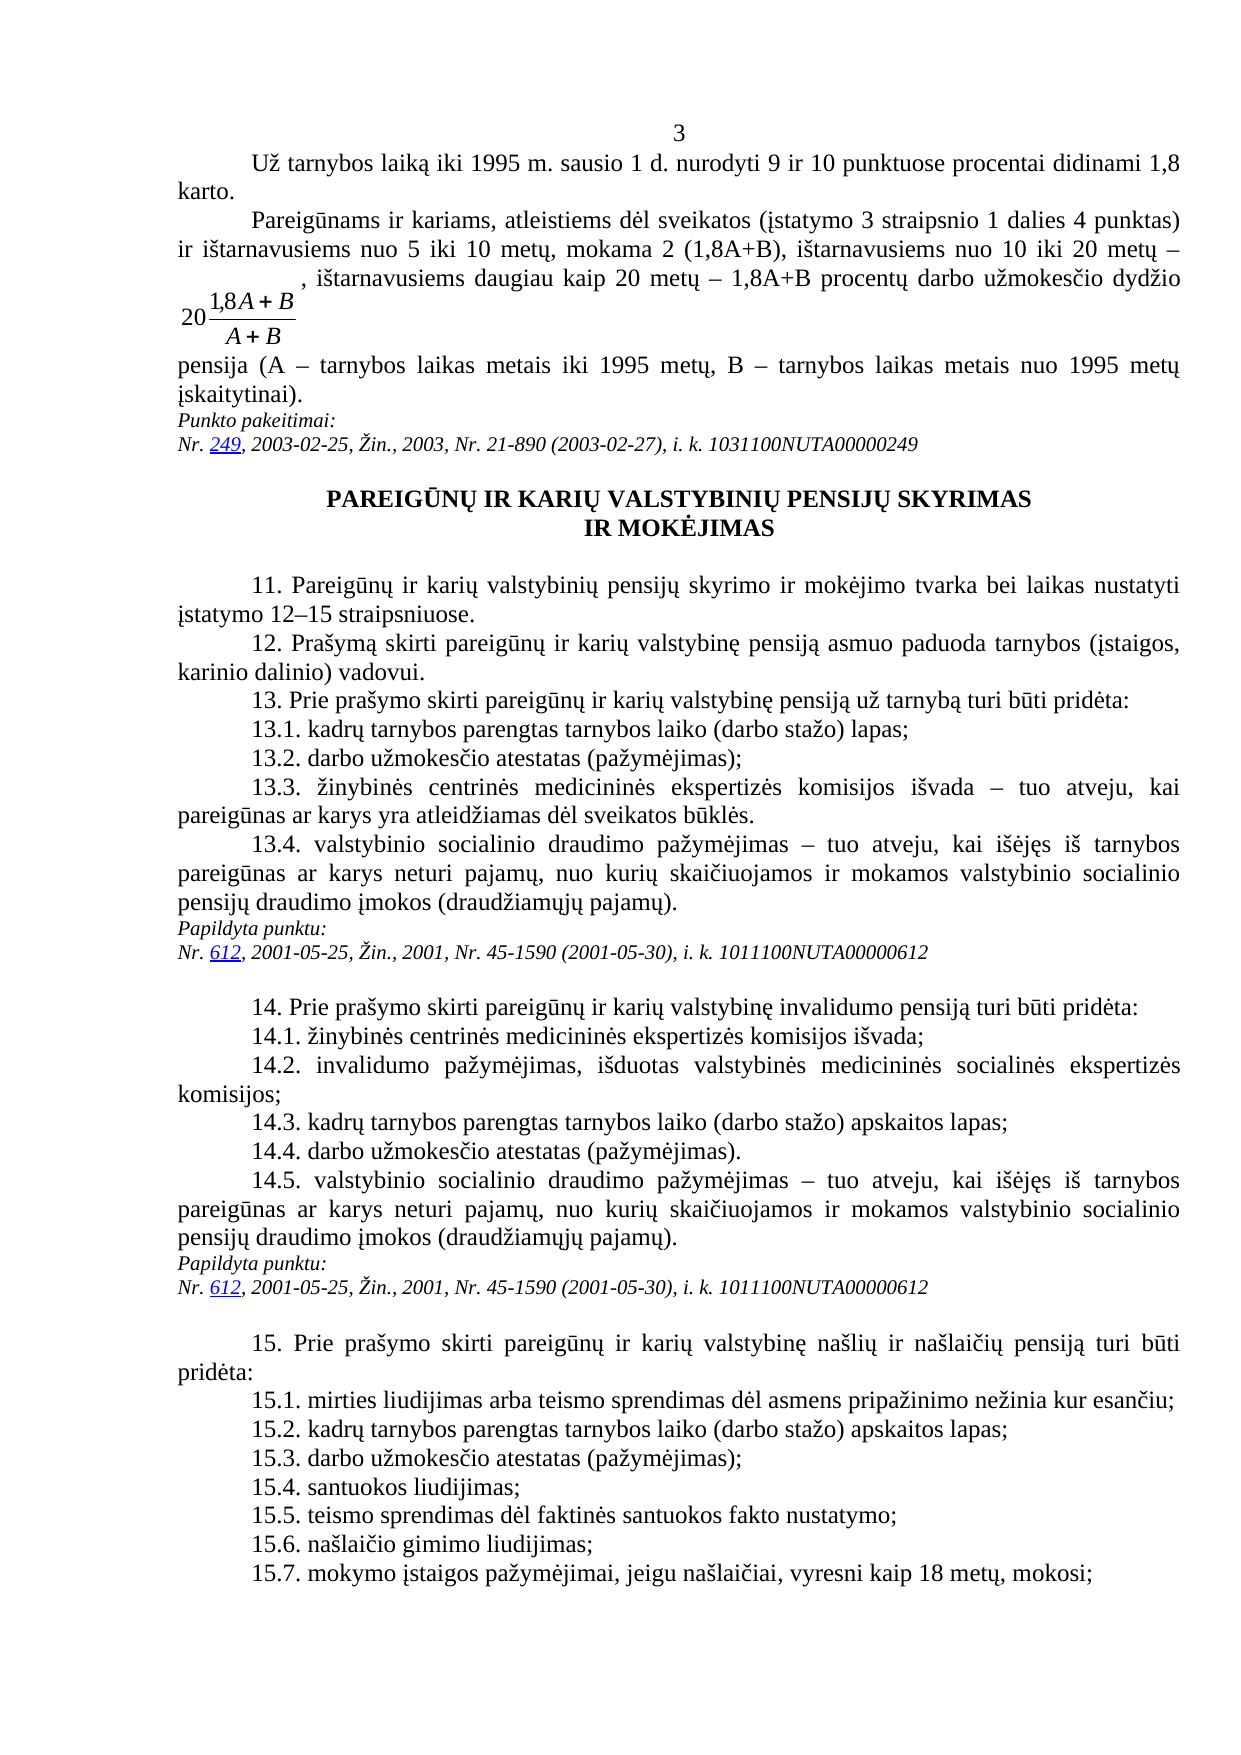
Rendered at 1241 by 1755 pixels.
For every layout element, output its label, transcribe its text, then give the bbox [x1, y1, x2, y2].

text 14.3. kadrų tarnybos parengtas tarnybos laiko (darbo stažo) apskaitos lapas; [177, 1107, 1181, 1136]
text 15.7. mokymo įstaigos pažymėjimai, jeigu našlaičiai, vyresni kaip 18 metų, mokosi; [177, 1558, 1181, 1587]
text 13.2. darbo užmokesčio atestatas (pažymėjimas); [177, 743, 1181, 772]
text 14.5. valstybinio socialinio draudimo pažymėjimas – tuo atveju, kai išėjęs iš tarnybos pareigūnas ar karys neturi pajamų, nuo kurių skaičiuojamos ir mokamos valstybinio socialinio pensijų draudimo įmokos (draudžiamųjų pajamų). [177, 1165, 1181, 1251]
text 13.1. kadrų tarnybos parengtas tarnybos laiko (darbo stažo) lapas; [177, 714, 1181, 743]
text 13. Prie prašymo skirti pareigūnų ir karių valstybinę pensiją už tarnybą turi būti pridėta: [177, 686, 1181, 714]
text 13.4. valstybinio socialinio draudimo pažymėjimas – tuo atveju, kai išėjęs iš tarnybos pareigūnas ar karys neturi pajamų, nuo kurių skaičiuojamos ir mokamos valstybinio socialinio pensijų draudimo įmokos (draudžiamųjų pajamų). [177, 829, 1181, 916]
text 15.6. našlaičio gimimo liudijimas; [177, 1529, 1181, 1558]
text 14.2. invalidumo pažymėjimas, išduotas valstybinės medicininės socialinės ekspertizės komisijos; [177, 1050, 1181, 1107]
text 14. Prie prašymo skirti pareigūnų ir karių valstybinę invalidumo pensiją turi būti pridėta: [177, 992, 1181, 1021]
text ir mokėjimas [177, 513, 1181, 542]
text Punkto pakeitimai: [177, 407, 1181, 432]
text Papildyta punktu: [177, 916, 1181, 940]
text 15.2. kadrų tarnybos parengtas tarnybos laiko (darbo stažo) apskaitos lapas; [177, 1414, 1181, 1443]
text 14.1. žinybinės centrinės medicininės ekspertizės komisijos išvada; [177, 1021, 1181, 1050]
text Papildyta punktu: [177, 1251, 1181, 1275]
text Pareigūnų ir karių valstybinių pensijų skyrimas [177, 484, 1181, 513]
text 15.5. teismo sprendimas dėl faktinės santuokos fakto nustatymo; [177, 1501, 1181, 1529]
text 15.4. santuokos liudijimas; [177, 1472, 1181, 1501]
text 12. Prašymą skirti pareigūnų ir karių valstybinę pensiją asmuo paduoda tarnybos (įstaigos, karinio dalinio) vadovui. [177, 628, 1181, 686]
text Pareigūnams ir kariams, atleistiems dėl sveikatos (įstatymo 3 straipsnio 1 dalies 4 punktas) ir ištarnavusiems nuo 5 iki 10 metų, mokama 2 (1,8A+B), ištarnavusiems nuo 10 iki 20 metų – , ištarnavusiems daugiau kaip 20 metų – 1,8A+B procentų darbo užmokesčio dydžio pensija (A – tarnybos laikas metais iki 1995 metų, B – tarnybos laikas metais nuo 1995 metų įskaitytinai). [177, 205, 1181, 407]
text Už tarnybos laiką iki 1995 m. sausio 1 d. nurodyti 9 ir 10 punktuose procentai didinami 1,8 karto. [177, 148, 1181, 205]
text 13.3. žinybinės centrinės medicininės ekspertizės komisijos išvada – tuo atveju, kai pareigūnas ar karys yra atleidžiamas dėl sveikatos būklės. [177, 772, 1181, 829]
text 15.1. mirties liudijimas arba teismo sprendimas dėl asmens pripažinimo nežinia kur esančiu; [177, 1386, 1181, 1414]
text 14.4. darbo užmokesčio atestatas (pažymėjimas). [177, 1136, 1181, 1165]
text Nr. 612, 2001-05-25, Žin., 2001, Nr. 45-1590 (2001-05-30), i. k. 1011100NUTA00000612 [177, 1275, 1181, 1299]
text Nr. 249, 2003-02-25, Žin., 2003, Nr. 21-890 (2003-02-27), i. k. 1031100NUTA00000249 [177, 432, 1181, 456]
text 11. Pareigūnų ir karių valstybinių pensijų skyrimo ir mokėjimo tvarka bei laikas nustatyti įstatymo 12–15 straipsniuose. [177, 571, 1181, 628]
text Nr. 612, 2001-05-25, Žin., 2001, Nr. 45-1590 (2001-05-30), i. k. 1011100NUTA00000612 [177, 940, 1181, 964]
text 15.3. darbo užmokesčio atestatas (pažymėjimas); [177, 1443, 1181, 1472]
text 15. Prie prašymo skirti pareigūnų ir karių valstybinę našlių ir našlaičių pensiją turi būti pridėta: [177, 1328, 1181, 1386]
